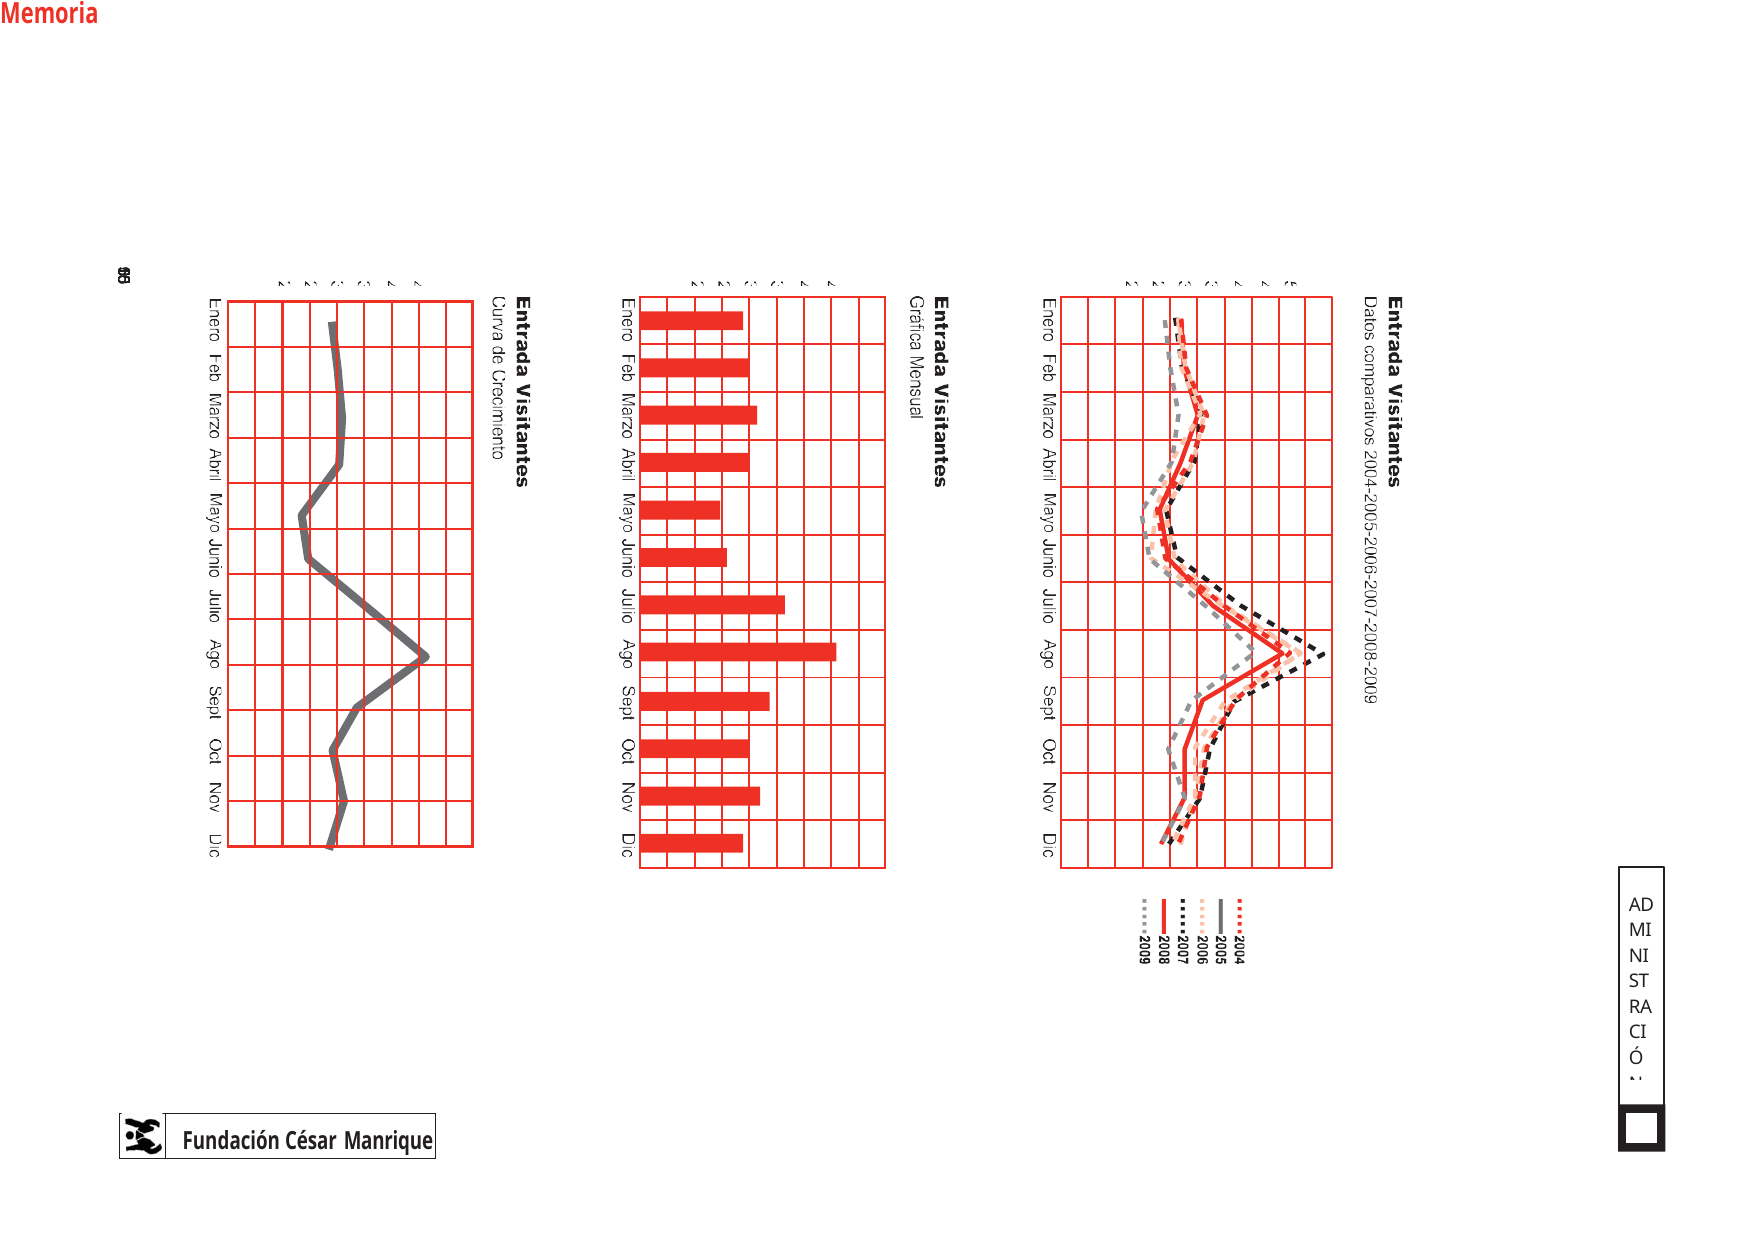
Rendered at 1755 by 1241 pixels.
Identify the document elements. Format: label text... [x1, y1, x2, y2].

table_cell [393, 348, 418, 391]
table_cell [447, 802, 471, 845]
table_cell [447, 620, 471, 664]
table_cell [229, 620, 254, 664]
text Memoria 2009 [0, 0, 150, 29]
table_cell [420, 757, 445, 800]
table_header [393, 303, 418, 346]
table_cell [284, 439, 309, 482]
table_cell [311, 666, 336, 709]
table_cell [311, 802, 336, 845]
table_cell [256, 484, 281, 527]
table_cell [365, 689, 391, 709]
table_cell [284, 575, 309, 618]
table_cell [338, 530, 363, 573]
table_cell [284, 530, 309, 573]
table_cell [256, 439, 281, 482]
table_cell [393, 620, 418, 644]
table_cell [229, 666, 254, 709]
table_header [284, 303, 309, 346]
table_cell [256, 666, 281, 709]
table_cell [256, 757, 281, 800]
table_cell [256, 575, 281, 618]
table_cell [365, 348, 391, 391]
table_cell [311, 484, 336, 527]
table_cell [365, 757, 391, 800]
table_cell [256, 802, 281, 845]
table_cell [393, 636, 418, 664]
table_cell [284, 348, 309, 391]
table_cell [229, 484, 254, 527]
table_cell [338, 666, 363, 709]
table_header [338, 303, 363, 346]
table_cell [447, 711, 471, 754]
table_cell [420, 484, 445, 527]
table_cell [311, 484, 319, 494]
table_cell [420, 620, 445, 664]
table_header [447, 303, 471, 346]
table_cell [229, 711, 254, 754]
table_cell [447, 439, 471, 482]
table_cell [338, 484, 363, 527]
table_cell [447, 393, 471, 437]
table_cell [393, 711, 418, 754]
table_cell [284, 484, 309, 527]
table_cell [447, 348, 471, 391]
table_cell [229, 348, 254, 391]
table_cell [393, 575, 418, 618]
table_cell [311, 575, 336, 618]
table_cell [447, 484, 471, 527]
table_cell [420, 666, 445, 709]
table_header [311, 303, 336, 346]
text ADMINISTRACIÓN [1628, 891, 1657, 1079]
table_cell [256, 348, 281, 391]
table_cell [311, 439, 336, 482]
table_cell [311, 620, 336, 664]
table_header Fundación César Manrique [166, 1114, 435, 1158]
table_cell [365, 802, 391, 845]
table_cell [338, 575, 363, 598]
table_cell [420, 711, 445, 754]
table_cell [284, 711, 309, 754]
table_cell [338, 620, 363, 664]
table_header [229, 303, 254, 346]
table_cell [365, 439, 391, 482]
table_cell [365, 620, 391, 664]
table_cell [420, 802, 445, 845]
table_header [420, 303, 445, 346]
table_cell [420, 439, 445, 482]
table_cell [393, 484, 418, 527]
table_cell [338, 711, 363, 754]
table_cell [311, 711, 336, 754]
table_cell [338, 439, 363, 482]
table_cell [229, 393, 254, 437]
table_cell [311, 757, 336, 800]
table_cell [420, 530, 445, 573]
table_cell [338, 802, 363, 845]
table_cell [340, 348, 363, 391]
table_cell [284, 666, 309, 709]
table_cell [338, 590, 363, 618]
table_header [365, 303, 391, 346]
table_cell [393, 802, 418, 845]
table_cell [447, 666, 471, 709]
table_cell [365, 530, 391, 573]
table_cell [393, 666, 405, 675]
table_cell [393, 757, 418, 800]
table_cell [229, 802, 254, 845]
table_cell [447, 575, 471, 618]
table_cell [447, 757, 471, 800]
table_cell [365, 393, 391, 437]
table_cell [420, 575, 445, 618]
table_cell [393, 393, 418, 437]
table_cell [365, 711, 391, 754]
table_cell [420, 348, 445, 391]
table_cell [365, 484, 391, 527]
table_cell [256, 711, 281, 754]
text 77 [1628, 1115, 1657, 1141]
table_cell [420, 393, 445, 437]
table_header [256, 303, 281, 346]
table_cell [393, 530, 418, 573]
table_cell [229, 530, 254, 573]
table_cell [256, 393, 281, 437]
table_cell [311, 393, 336, 437]
table_cell [447, 530, 471, 573]
table_cell [311, 348, 335, 391]
table_cell [284, 620, 309, 664]
table_cell [284, 393, 309, 437]
table_cell [393, 669, 418, 709]
table_cell [311, 530, 336, 573]
table_cell [338, 711, 349, 730]
table_cell [365, 666, 391, 695]
table_cell [284, 757, 309, 800]
table_cell [339, 757, 363, 800]
table_cell [229, 439, 254, 482]
table_cell [365, 612, 372, 618]
table_cell [256, 530, 281, 573]
table_cell [365, 575, 391, 618]
table_cell [393, 439, 418, 482]
table_cell [344, 393, 363, 437]
table_cell [284, 802, 309, 845]
table_cell [229, 575, 254, 618]
table_cell [256, 620, 281, 664]
table_cell [229, 757, 254, 800]
